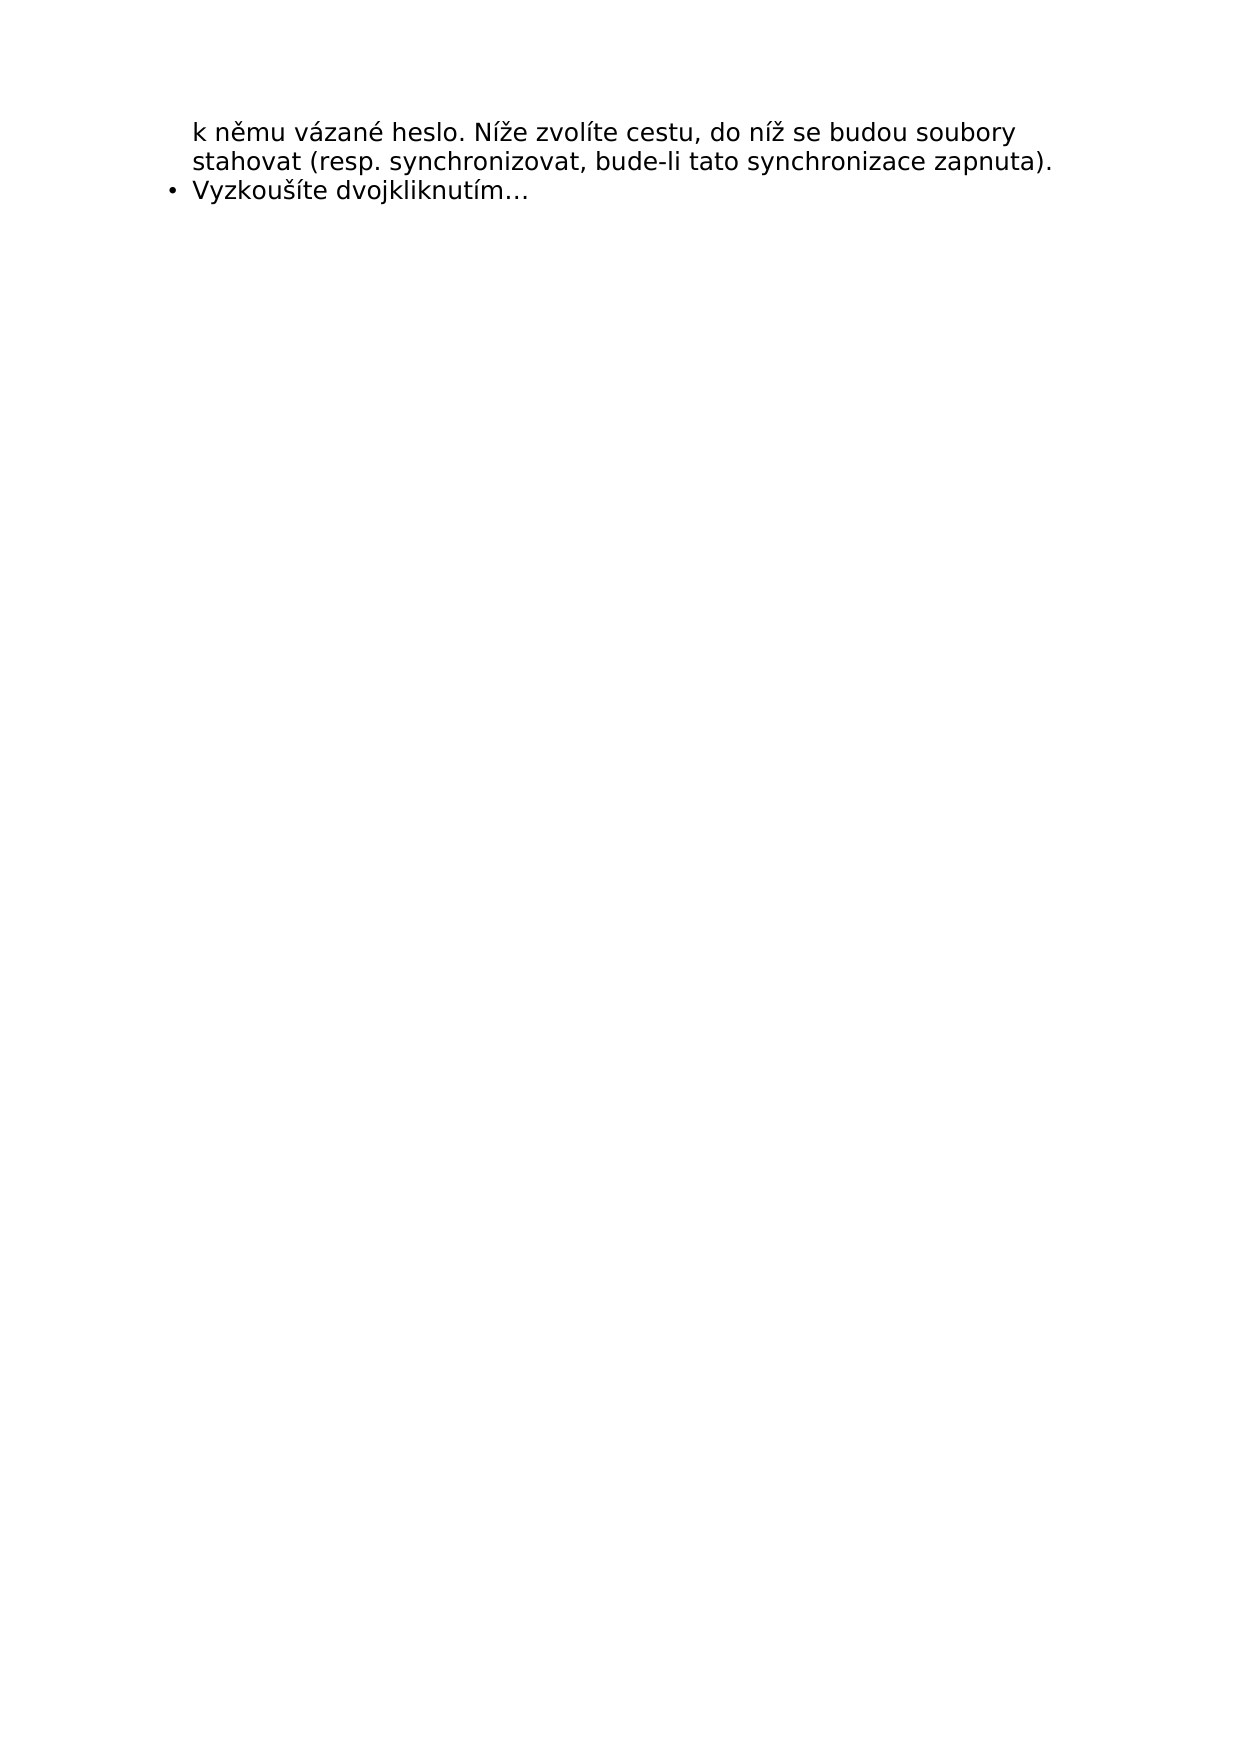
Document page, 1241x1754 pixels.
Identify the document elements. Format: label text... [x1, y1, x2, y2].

list k němu vázané heslo. Níže zvolíte cestu, do níž se budou soubory stahovat (resp. synchronizovat, bude-li tato synchronizace zapnuta). [177, 118, 1122, 176]
list Vyzkoušíte dvojkliknutím… [177, 176, 1122, 206]
